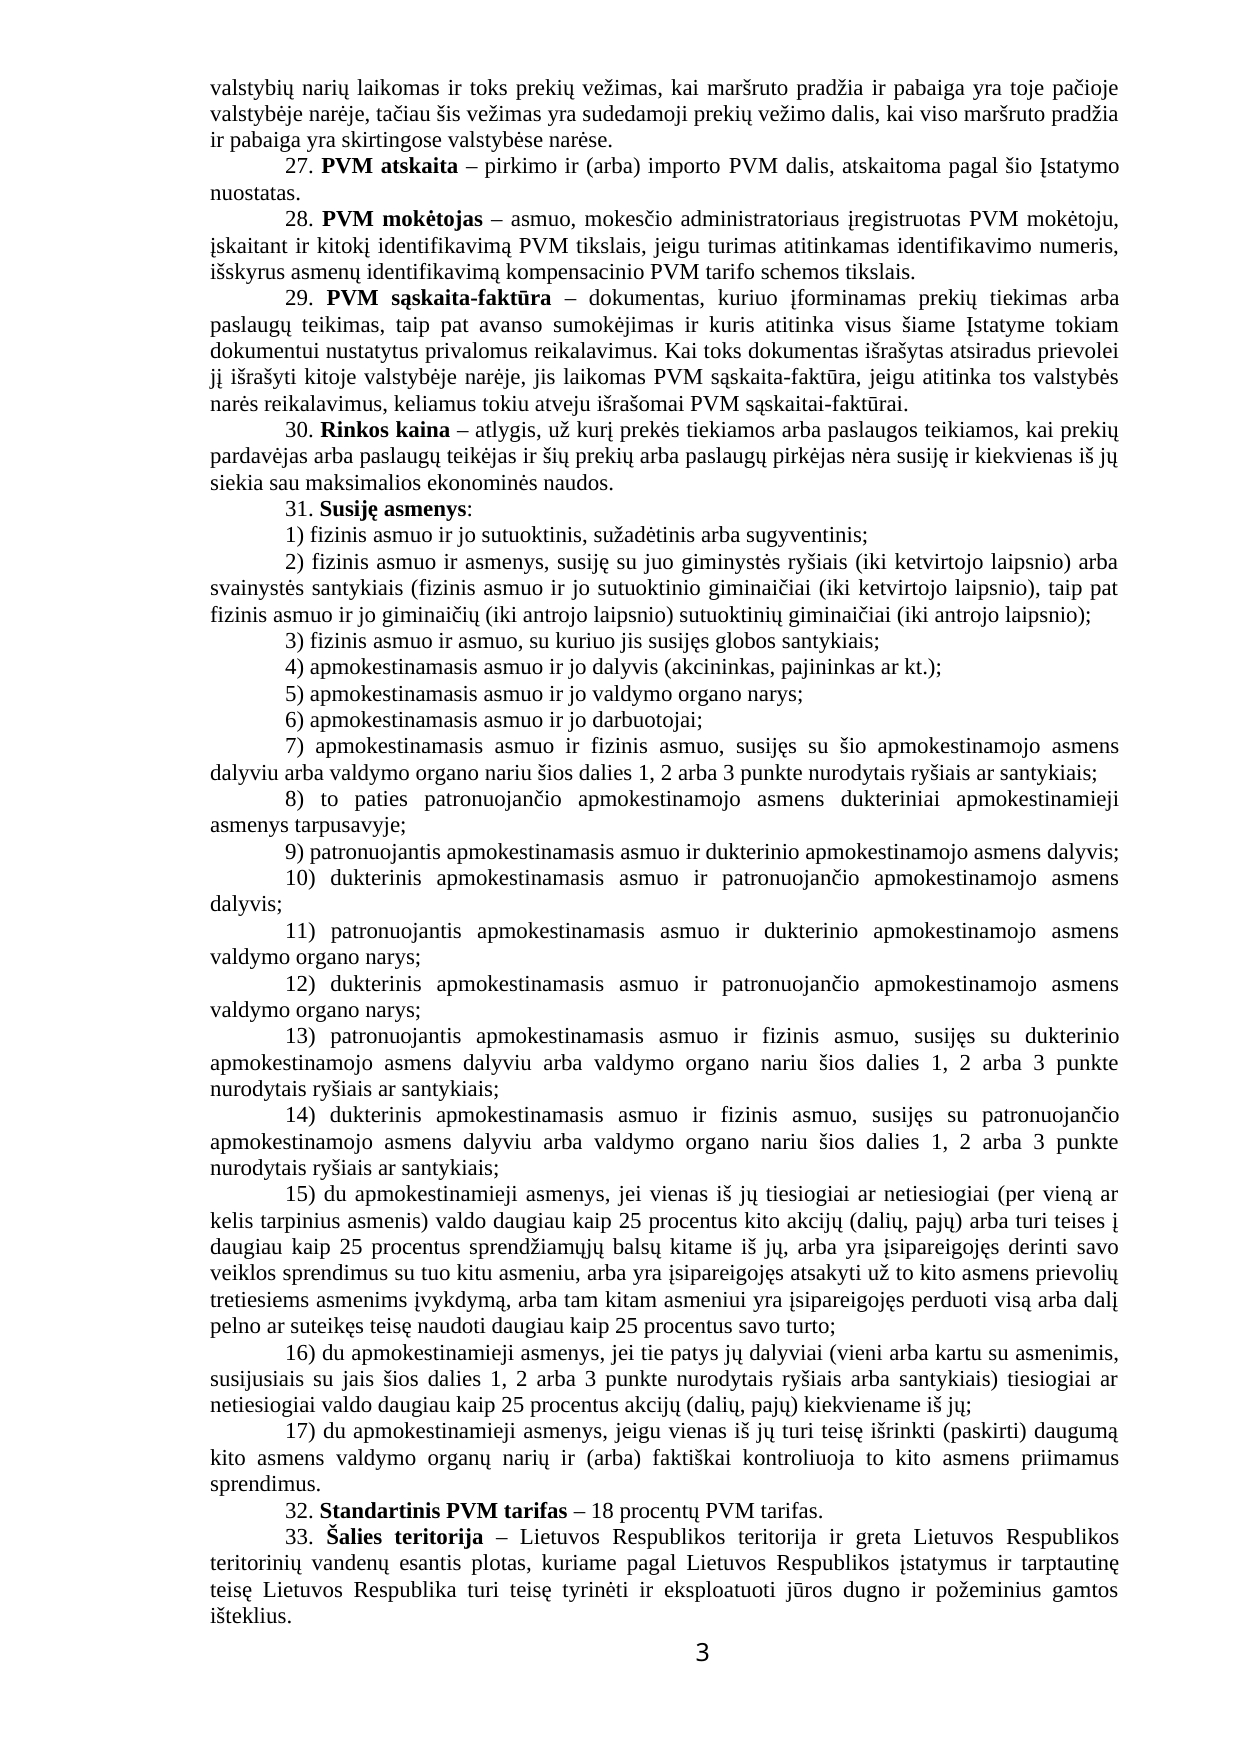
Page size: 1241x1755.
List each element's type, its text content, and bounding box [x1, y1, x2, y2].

text 3) fizinis asmuo ir asmuo, su kuriuo jis susijęs globos santykiais; [210, 627, 1120, 653]
text 33. Šalies teritorija – Lietuvos Respublikos teritorija ir greta Lietuvos Respublikos teritorinių vandenų esantis plotas, kuriame pagal Lietuvos Respublikos įstatymus ir tarptautinę teisę Lietuvos Respublika turi teisę tyrinėti ir eksploatuoti jūros dugno ir požeminius gamtos išteklius. [210, 1523, 1120, 1628]
text 16) du apmokestinamieji asmenys, jei tie patys jų dalyviai (vieni arba kartu su asmenimis, susijusiais su jais šios dalies 1, 2 arba 3 punkte nurodytais ryšiais arba santykiais) tiesiogiai ar netiesiogiai valdo daugiau kaip 25 procentus akcijų (dalių, pajų) kiekviename iš jų; [210, 1338, 1120, 1418]
text 2) fizinis asmuo ir asmenys, susiję su juo giminystės ryšiais (iki ketvirtojo laipsnio) arba svainystės santykiais (fizinis asmuo ir jo sutuoktinio giminaičiai (iki ketvirtojo laipsnio), taip pat fizinis asmuo ir jo giminaičių (iki antrojo laipsnio) sutuoktinių giminaičiai (iki antrojo laipsnio); [210, 548, 1120, 627]
text 29. PVM sąskaita-faktūra – dokumentas, kuriuo įforminamas prekių tiekimas arba paslaugų teikimas, taip pat avanso sumokėjimas ir kuris atitinka visus šiame Įstatyme tokiam dokumentui nustatytus privalomus reikalavimus. Kai toks dokumentas išrašytas atsiradus prievolei jį išrašyti kitoje valstybėje narėje, jis laikomas PVM sąskaita-faktūra, jeigu atitinka tos valstybės narės reikalavimus, keliamus tokiu atveju išrašomai PVM sąskaitai-faktūrai. [210, 284, 1120, 416]
text 32. Standartinis PVM tarifas – 18 procentų PVM tarifas. [210, 1497, 1120, 1523]
text 15) du apmokestinamieji asmenys, jei vienas iš jų tiesiogiai ar netiesiogiai (per vieną ar kelis tarpinius asmenis) valdo daugiau kaip 25 procentus kito akcijų (dalių, pajų) arba turi teises į daugiau kaip 25 procentus sprendžiamųjų balsų kitame iš jų, arba yra įsipareigojęs derinti savo veiklos sprendimus su tuo kitu asmeniu, arba yra įsipareigojęs atsakyti už to kito asmens prievolių tretiesiems asmenims įvykdymą, arba tam kitam asmeniui yra įsipareigojęs perduoti visą arba dalį pelno ar suteikęs teisę naudoti daugiau kaip 25 procentus savo turto; [210, 1180, 1120, 1338]
text 28. PVM mokėtojas – asmuo, mokesčio administratoriaus įregistruotas PVM mokėtoju, įskaitant ir kitokį identifikavimą PVM tikslais, jeigu turimas atitinkamas identifikavimo numeris, išskyrus asmenų identifikavimą kompensacinio PVM tarifo schemos tikslais. [210, 205, 1120, 284]
text 31. Susiję asmenys: [210, 495, 1120, 522]
text 4) apmokestinamasis asmuo ir jo dalyvis (akcininkas, pajininkas ar kt.); [210, 653, 1120, 680]
text 12) dukterinis apmokestinamasis asmuo ir patronuojančio apmokestinamojo asmens valdymo organo narys; [210, 969, 1120, 1022]
text valstybių narių laikomas ir toks prekių vežimas, kai maršruto pradžia ir pabaiga yra toje pačioje valstybėje narėje, tačiau šis vežimas yra sudedamoji prekių vežimo dalis, kai viso maršruto pradžia ir pabaiga yra skirtingose valstybėse narėse. [210, 73, 1120, 153]
text 9) patronuojantis apmokestinamasis asmuo ir dukterinio apmokestinamojo asmens dalyvis; [210, 838, 1120, 864]
text 10) dukterinis apmokestinamasis asmuo ir patronuojančio apmokestinamojo asmens dalyvis; [210, 864, 1120, 917]
text 27. PVM atskaita – pirkimo ir (arba) importo PVM dalis, atskaitoma pagal šio Įstatymo nuostatas. [210, 153, 1120, 205]
text 1) fizinis asmuo ir jo sutuoktinis, sužadėtinis arba sugyventinis; [210, 522, 1120, 548]
text 30. Rinkos kaina – atlygis, už kurį prekės tiekiamos arba paslaugos teikiamos, kai prekių pardavėjas arba paslaugų teikėjas ir šių prekių arba paslaugų pirkėjas nėra susiję ir kiekvienas iš jų siekia sau maksimalios ekonominės naudos. [210, 416, 1120, 495]
text 6) apmokestinamasis asmuo ir jo darbuotojai; [210, 706, 1120, 732]
text 7) apmokestinamasis asmuo ir fizinis asmuo, susijęs su šio apmokestinamojo asmens dalyviu arba valdymo organo nariu šios dalies 1, 2 arba 3 punkte nurodytais ryšiais ar santykiais; [210, 732, 1120, 785]
text 5) apmokestinamasis asmuo ir jo valdymo organo narys; [210, 680, 1120, 706]
text 11) patronuojantis apmokestinamasis asmuo ir dukterinio apmokestinamojo asmens valdymo organo narys; [210, 917, 1120, 969]
text 8) to paties patronuojančio apmokestinamojo asmens dukteriniai apmokestinamieji asmenys tarpusavyje; [210, 785, 1120, 838]
text 17) du apmokestinamieji asmenys, jeigu vienas iš jų turi teisę išrinkti (paskirti) daugumą kito asmens valdymo organų narių ir (arba) faktiškai kontroliuoja to kito asmens priimamus sprendimus. [210, 1418, 1120, 1497]
text 13) patronuojantis apmokestinamasis asmuo ir fizinis asmuo, susijęs su dukterinio apmokestinamojo asmens dalyviu arba valdymo organo nariu šios dalies 1, 2 arba 3 punkte nurodytais ryšiais ar santykiais; [210, 1022, 1120, 1101]
text 14) dukterinis apmokestinamasis asmuo ir fizinis asmuo, susijęs su patronuojančio apmokestinamojo asmens dalyviu arba valdymo organo nariu šios dalies 1, 2 arba 3 punkte nurodytais ryšiais ar santykiais; [210, 1101, 1120, 1180]
